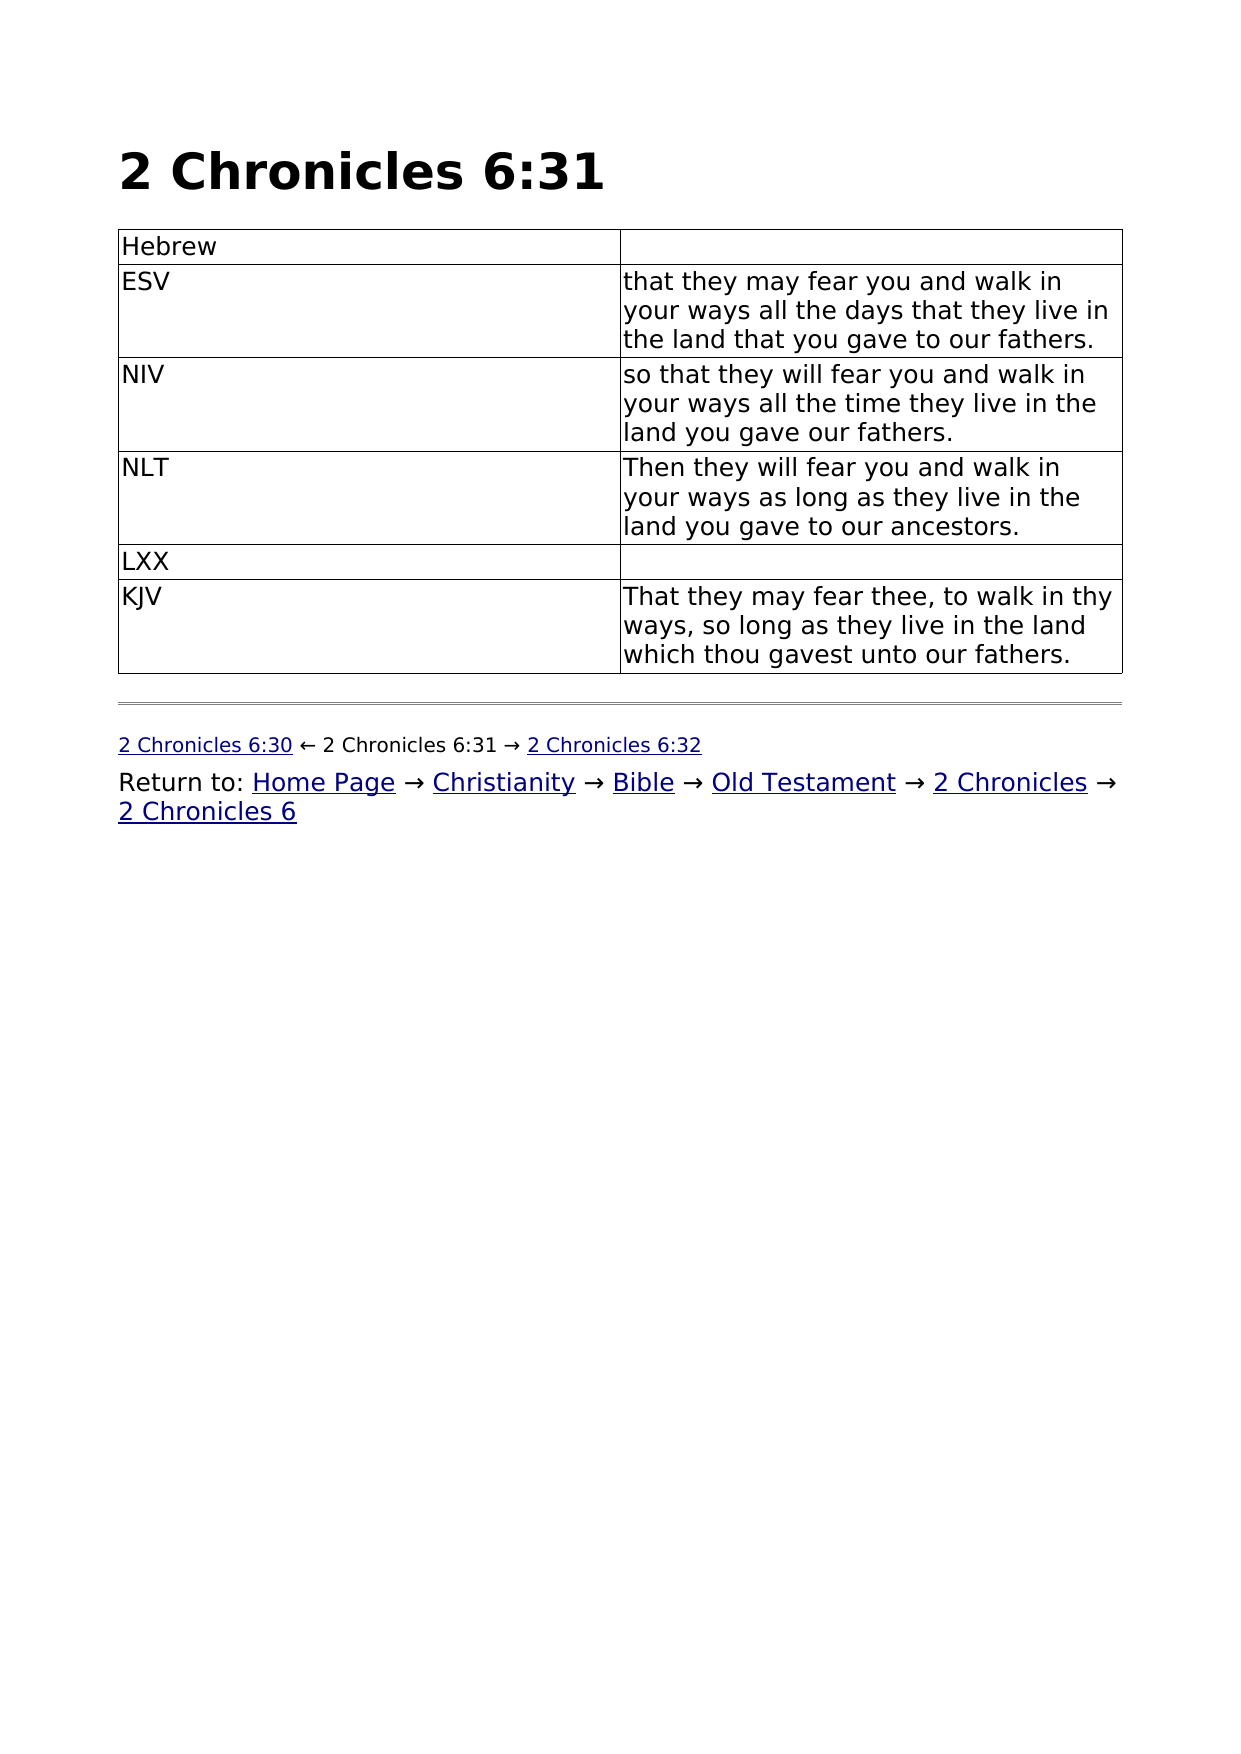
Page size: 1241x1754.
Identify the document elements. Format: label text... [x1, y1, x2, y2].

table_cell [621, 545, 1122, 579]
table_cell NLT [119, 452, 620, 544]
table_cell LXX [119, 545, 620, 579]
table_cell That they may fear thee, to walk in thy ways, so long as they live in the land which thou gavest unto our fathers. [621, 580, 1122, 673]
subtitle 2 Chronicles 6:31 [118, 143, 1122, 201]
table_cell that they may fear you and walk in your ways all the days that they live in the land that you gave to our fathers. [621, 265, 1122, 357]
text 2 Chronicles 6:30 ← 2 Chronicles 6:31 → 2 Chronicles 6:32 [118, 734, 1122, 768]
table_cell KJV [119, 580, 620, 673]
text Return to: Home Page → Christianity → Bible → Old Testament → 2 Chronicles → 2 Chronicles 6 [118, 768, 1122, 826]
table_cell so that they will fear you and walk in your ways all the time they live in the land you gave our fathers. [621, 358, 1122, 451]
table_header Hebrew [119, 230, 620, 264]
table_header [621, 230, 1122, 264]
table_cell NIV [119, 358, 620, 451]
table_cell Then they will fear you and walk in your ways as long as they live in the land you gave to our ancestors. [621, 452, 1122, 544]
table_cell ESV [119, 265, 620, 357]
